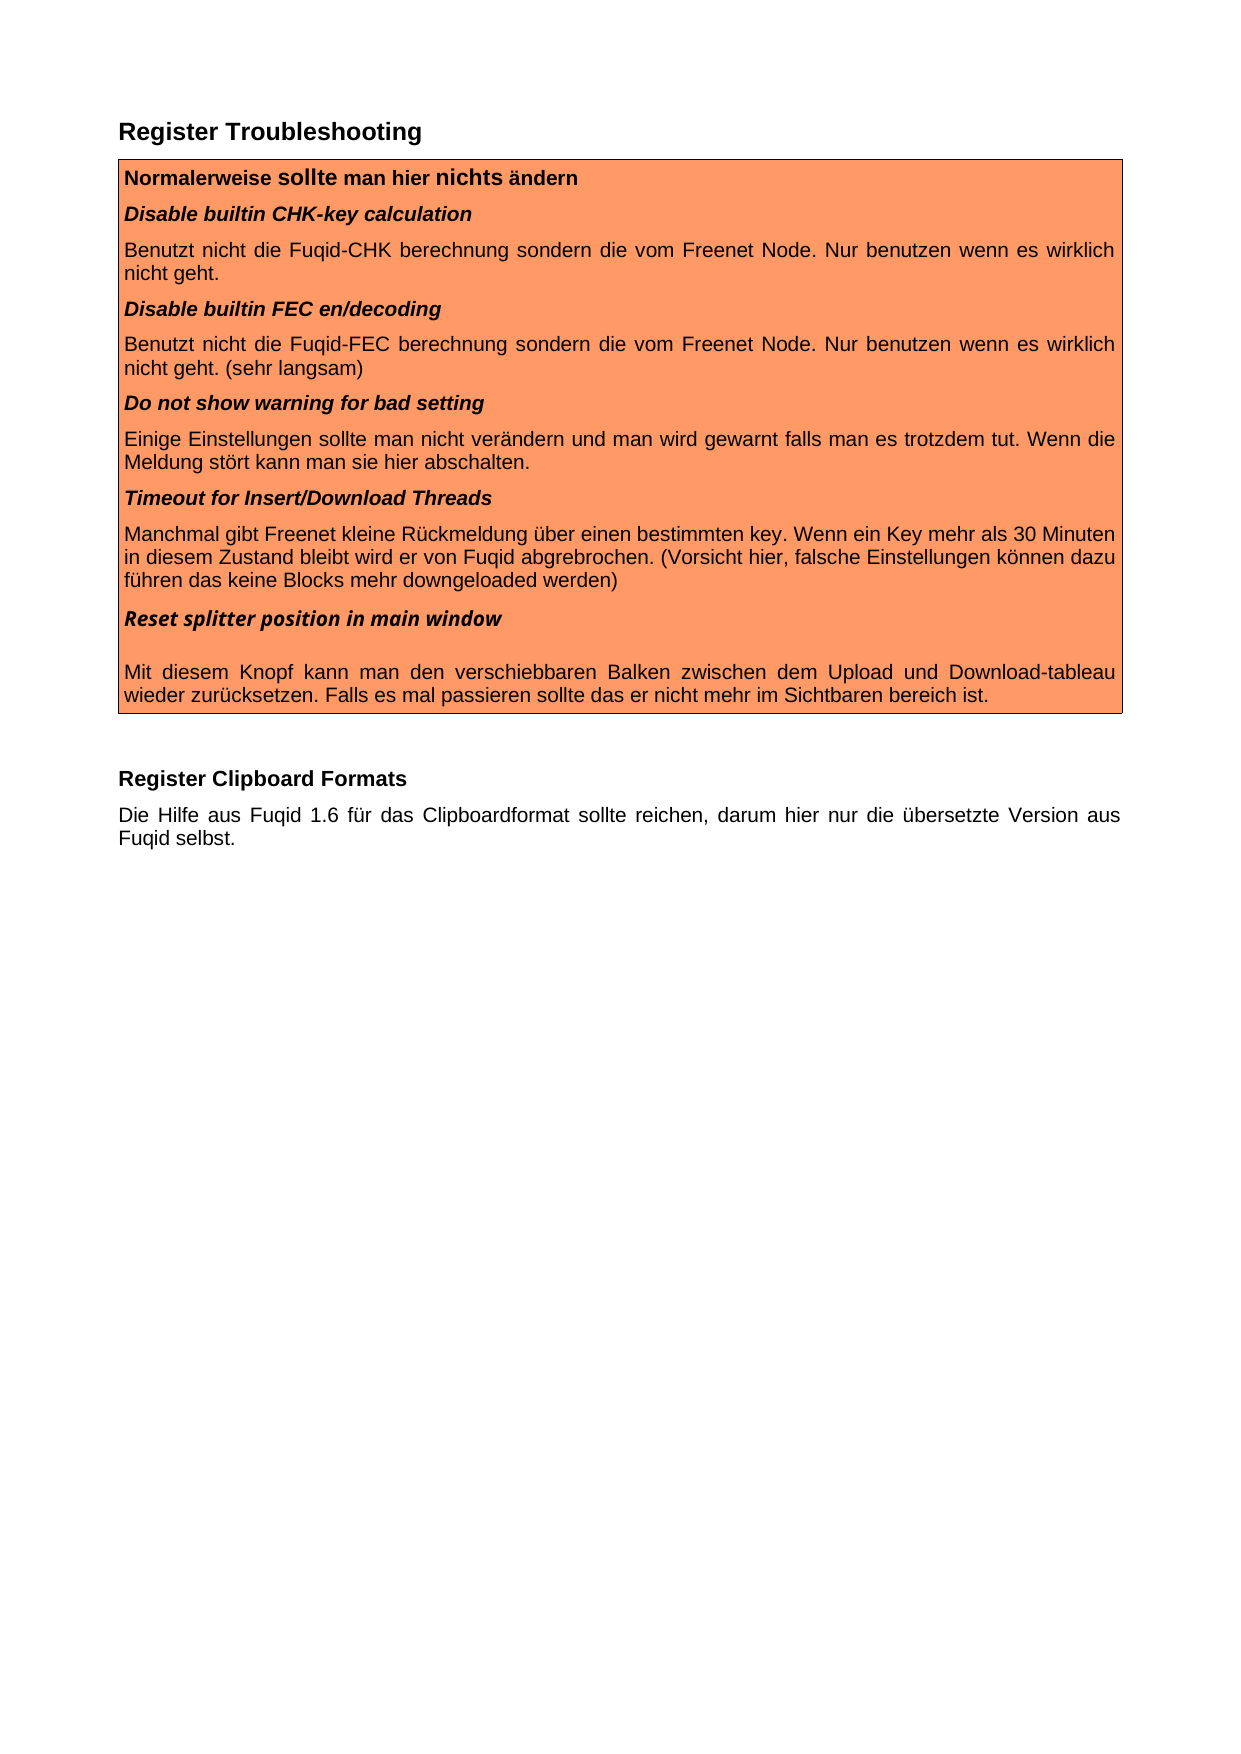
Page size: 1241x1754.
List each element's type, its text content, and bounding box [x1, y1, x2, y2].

subtitle Register Clipboard Formats [118, 766, 1122, 791]
subtitle Register Troubleshooting [118, 118, 1122, 146]
text Die Hilfe aus Fuqid 1.6 für das Clipboardformat sollte reichen, darum hier nur die übersetzte Version aus Fuqid selbst. [118, 803, 1122, 850]
table_header Normalerweise sollte man hier nichts ändern Disable builtin CHK-key calculation Benutzt nicht die Fuqid-CHK berechnung sondern die vom Freenet Node. Nur benutzen wenn es wirklich nicht geht. Disable builtin FEC en/decoding Benutzt nicht die Fuqid-FEC berechnung sondern die vom Freenet Node. Nur benutzen wenn es wirklich nicht geht. (sehr langsam) Do not show warning for bad setting Einige Einstellungen sollte man nicht verändern und man wird gewarnt falls man es trotzdem tut. Wenn die Meldung stört kann man sie hier abschalten. Timeout for Insert/Download Threads Manchmal gibt Freenet kleine Rückmeldung über einen bestimmten key. Wenn ein Key mehr als 30 Minuten in diesem Zustand bleibt wird er von Fuqid abgrebrochen. (Vorsicht hier, falsche Einstellungen können dazu führen das keine Blocks mehr downgeloaded werden) Reset splitter position in main window Mit diesem Knopf kann man den verschiebbaren Balken zwischen dem Upload und Download-tableau wieder zurücksetzen. Falls es mal passieren sollte das er nicht mehr im Sichtbaren bereich ist. [119, 160, 1122, 713]
